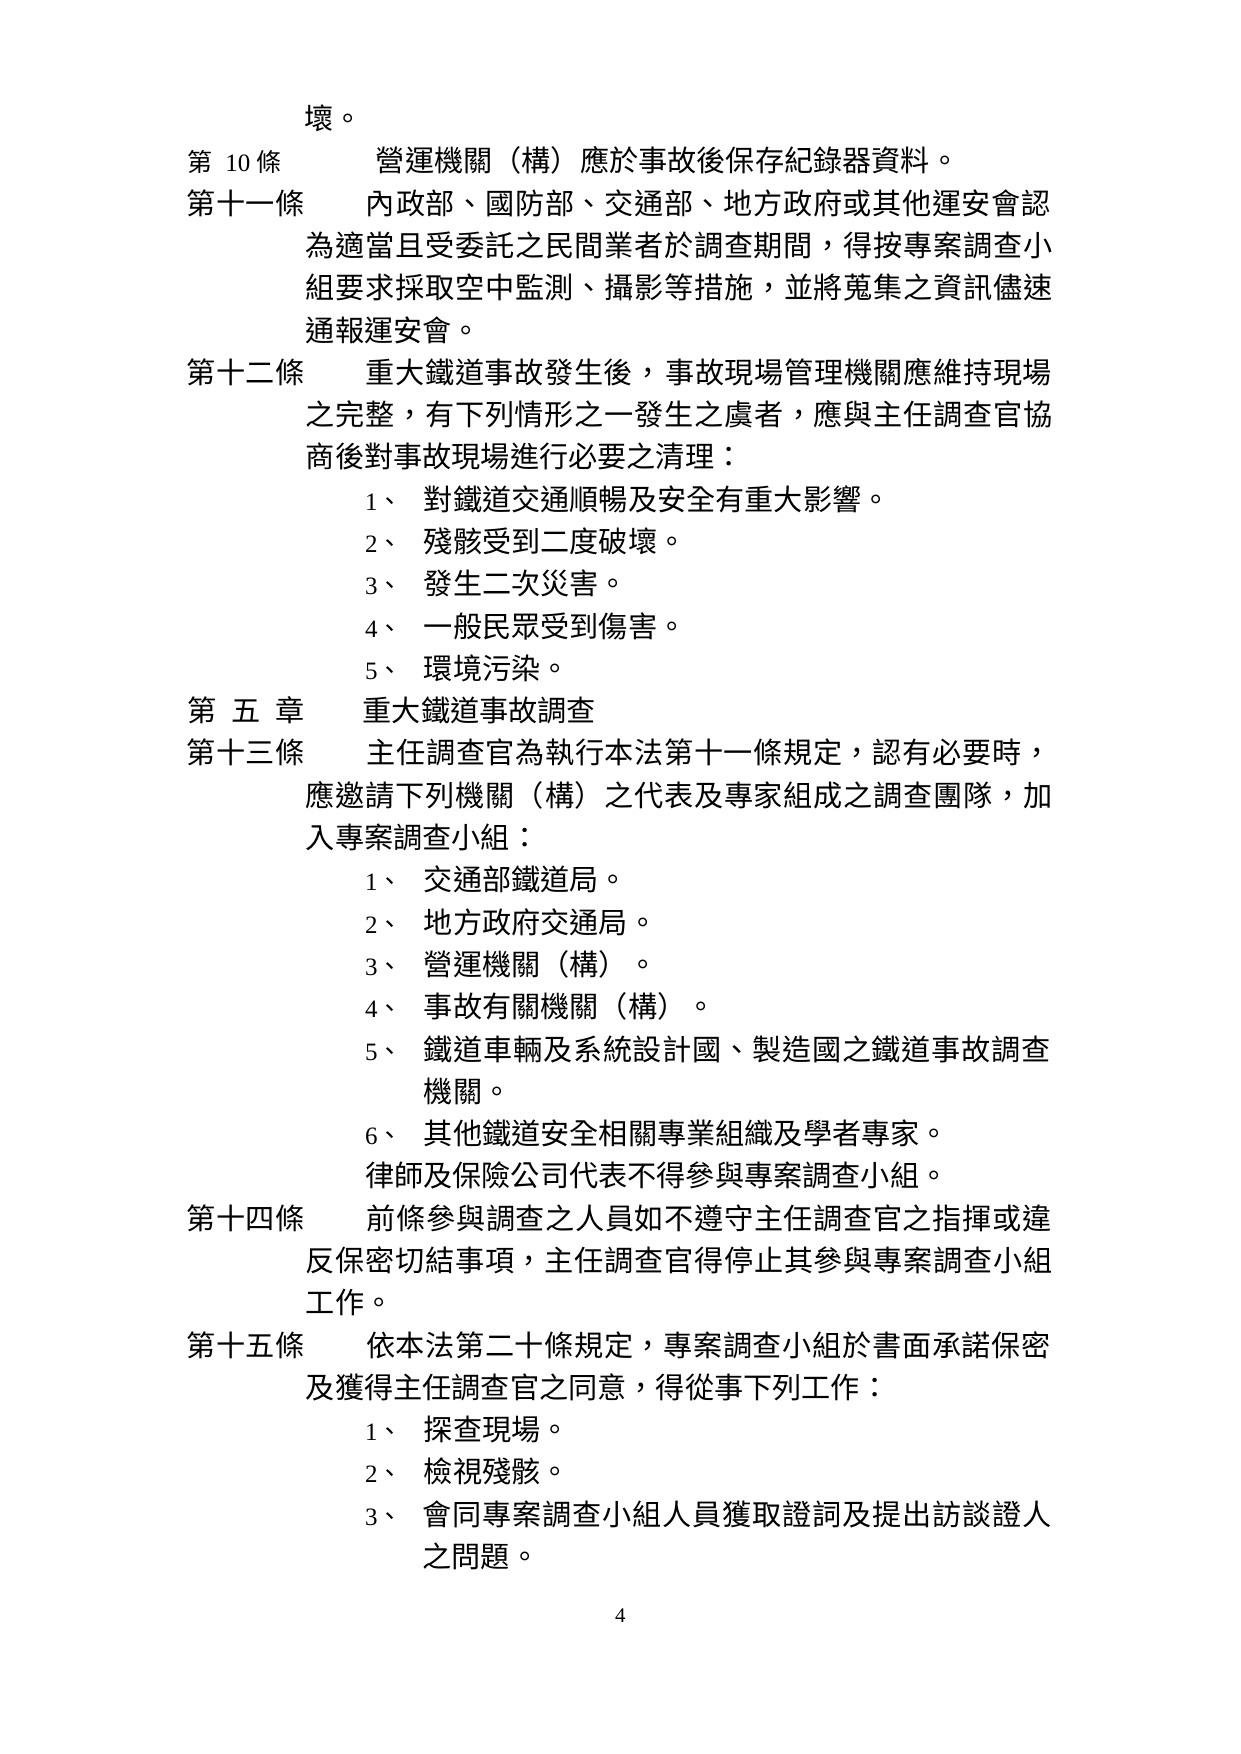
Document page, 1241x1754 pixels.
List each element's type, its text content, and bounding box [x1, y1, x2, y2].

text 第十一條 內政部、國防部、交通部、地方政府或其他運安會認為適當且受委託之民間業者於調查期間，得按專案調查小組要求採取空中監測、攝影等措施，並將蒐集之資訊儘速通報運安會。 [186, 180, 1053, 349]
list 交通部鐵道局。 [356, 857, 1053, 899]
list 地方政府交通局。 [356, 899, 1053, 941]
list 營運機關（構）。 [356, 941, 1053, 984]
text 律師及保險公司代表不得參與專案調查小組。 [365, 1153, 1053, 1195]
list 檢視殘骸。 [356, 1449, 1053, 1491]
list 發生二次災害。 [356, 561, 1053, 603]
text 第十五條 依本法第二十條規定，專案調查小組於書面承諾保密及獲得主任調查官之同意，得從事下列工作： [186, 1322, 1053, 1407]
text 第 五 章 重大鐵道事故調查 [187, 688, 1053, 730]
list 對鐵道交通順暢及安全有重大影響。 [356, 476, 1053, 518]
text 第十三條 主任調查官為執行本法第十一條規定，認有必要時，應邀請下列機關（構）之代表及專家組成之調查團隊，加入專案調查小組： [186, 730, 1053, 857]
list 鐵道車輛及系統設計國、製造國之鐵道事故調查機關。 [365, 1026, 1053, 1111]
list 其他鐵道安全相關專業組織及學者專家。 [356, 1111, 1053, 1153]
text 第十四條 前條參與調查之人員如不遵守主任調查官之指揮或違反保密切結事項，主任調查官得停止其參與專案調查小組工作。 [186, 1195, 1053, 1322]
list 探查現場。 [356, 1407, 1053, 1449]
text 壞。 [304, 96, 1053, 138]
list 殘骸受到二度破壞。 [356, 518, 1053, 561]
list 會同專案調查小組人員獲取證詞及提出訪談證人之問題。 [365, 1491, 1053, 1576]
text 第十二條 重大鐵道事故發生後，事故現場管理機關應維持現場之完整，有下列情形之一發生之虞者，應與主任調查官協商後對事故現場進行必要之清理： [186, 349, 1053, 476]
list 環境污染。 [356, 645, 1053, 688]
list 事故有關機關（構）。 [356, 984, 1053, 1026]
list 營運機關（構）應於事故後保存紀錄器資料。 [188, 138, 1053, 180]
list 一般民眾受到傷害。 [356, 603, 1053, 645]
